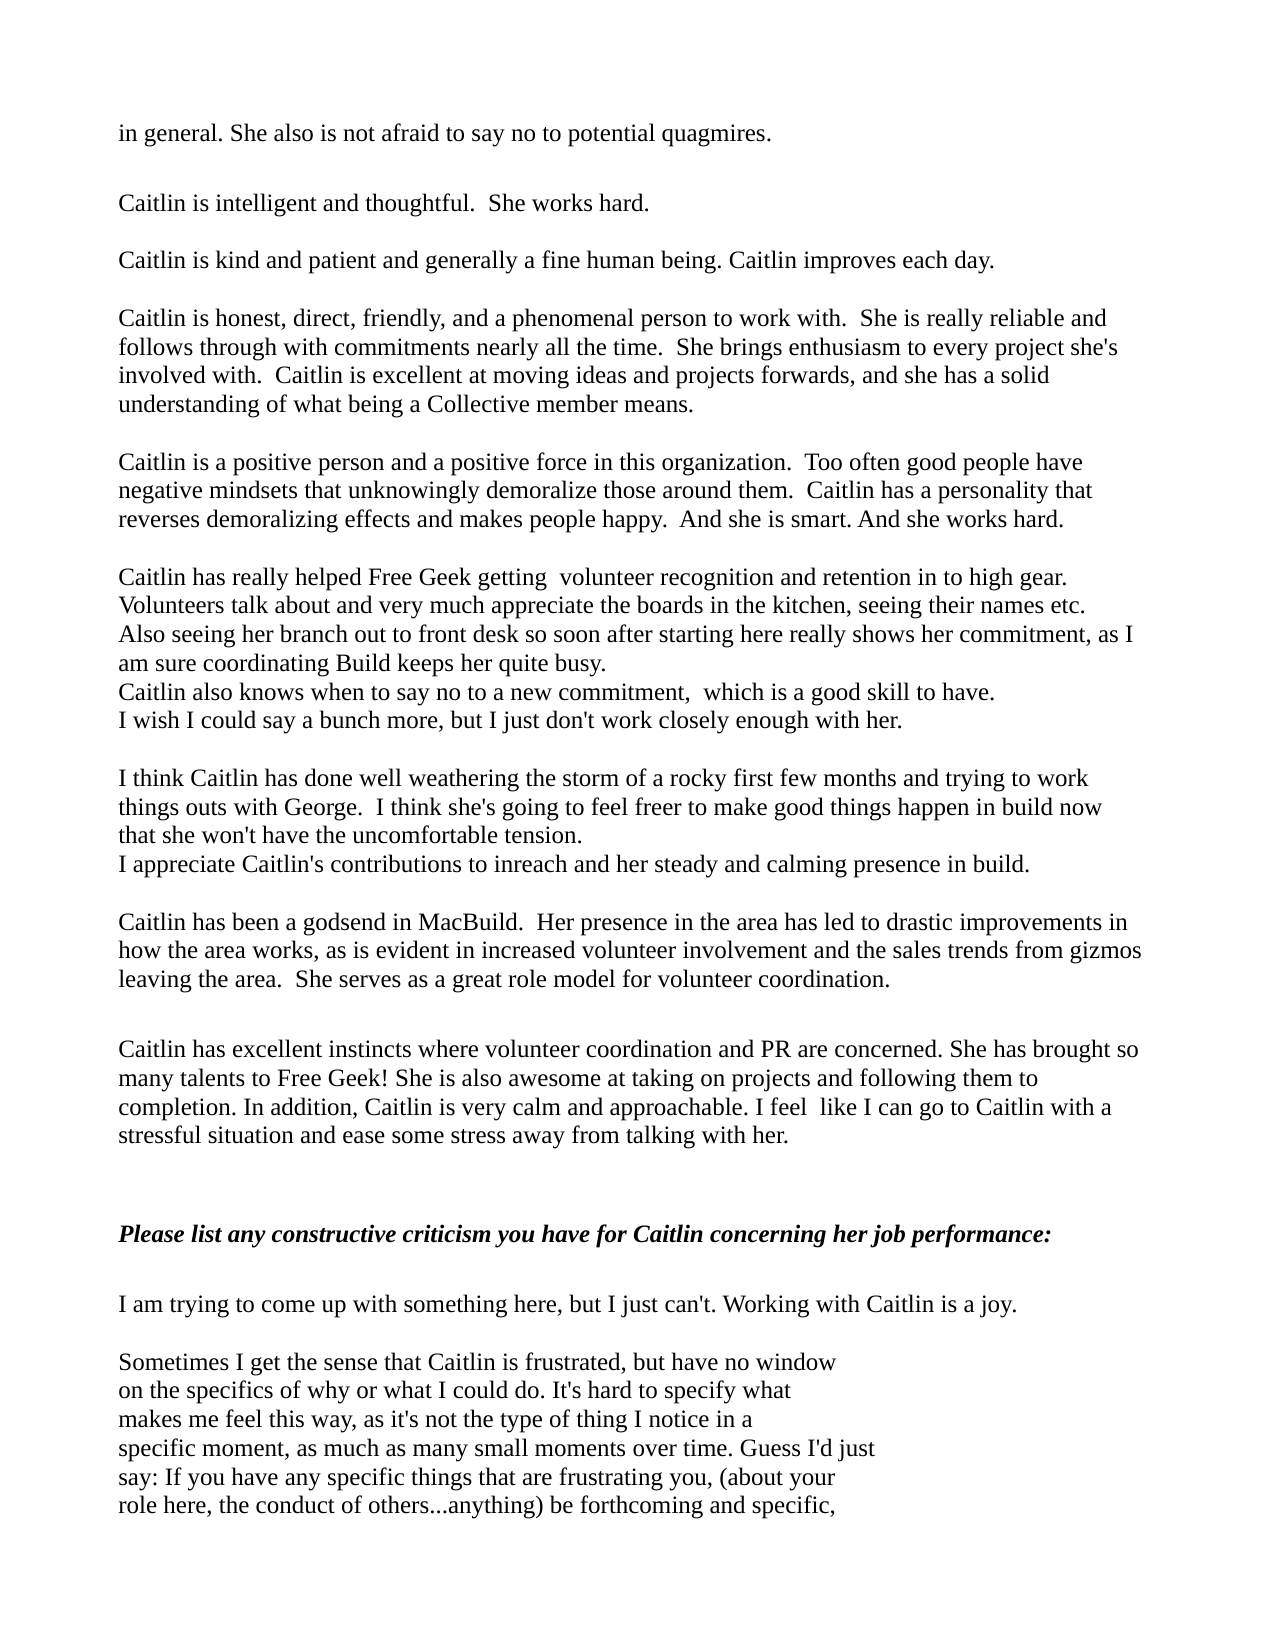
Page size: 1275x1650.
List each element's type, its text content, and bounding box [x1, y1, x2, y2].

text Caitlin has been a godsend in MacBuild. Her presence in the area has led to drastic improvements in how the area works, as is evident in increased volunteer involvement and the sales trends from gizmos leaving the area. She serves as a great role model for volunteer coordination. [118, 907, 1157, 993]
text I wish I could say a bunch more, but I just don't work closely enough with her. [118, 706, 1157, 734]
text Please list any constructive criticism you have for Caitlin concerning her job performance: [118, 1219, 1157, 1248]
text in general. She also is not afraid to say no to potential quagmires. [118, 118, 1157, 147]
text Caitlin also knows when to say no to a new commitment, which is a good skill to have. [118, 677, 1157, 706]
text say: If you have any specific things that are frustrating you, (about your [118, 1462, 1157, 1491]
text I appreciate Caitlin's contributions to inreach and her steady and calming presence in build. [118, 849, 1157, 878]
text Caitlin is kind and patient and generally a fine human being. Caitlin improves each day. [118, 246, 1157, 274]
text on the specifics of why or what I could do. It's hard to specify what [118, 1376, 1157, 1404]
text role here, the conduct of others...anything) be forthcoming and specific, [118, 1491, 1157, 1519]
text I think Caitlin has done well weathering the storm of a rocky first few months and trying to work [118, 763, 1157, 792]
text things outs with George. I think she's going to feel freer to make good things happen in build now [118, 792, 1157, 821]
text Caitlin has excellent instincts where volunteer coordination and PR are concerned. She has brought so many talents to Free Geek! She is also awesome at taking on projects and following them to completion. In addition, Caitlin is very calm and approachable. I feel like I can go to Caitlin with a stressful situation and ease some stress away from talking with her. [118, 1034, 1157, 1149]
text that she won't have the uncomfortable tension. [118, 821, 1157, 849]
text makes me feel this way, as it's not the type of thing I notice in a [118, 1404, 1157, 1433]
text I am trying to come up with something here, but I just can't. Working with Caitlin is a joy. [118, 1289, 1157, 1318]
text Caitlin is intelligent and thoughtful. She works hard. [118, 188, 1157, 217]
text Caitlin has really helped Free Geek getting volunteer recognition and retention in to high gear. Volunteers talk about and very much appreciate the boards in the kitchen, seeing their names etc. [118, 562, 1157, 619]
text specific moment, as much as many small moments over time. Guess I'd just [118, 1433, 1157, 1462]
text Caitlin is honest, direct, friendly, and a phenomenal person to work with. She is really reliable and follows through with commitments nearly all the time. She brings enthusiasm to every project she's involved with. Caitlin is excellent at moving ideas and projects forwards, and she has a solid understanding of what being a Collective member means. [118, 303, 1157, 418]
text Sometimes I get the sense that Caitlin is frustrated, but have no window [118, 1347, 1157, 1376]
text Also seeing her branch out to front desk so soon after starting here really shows her commitment, as I am sure coordinating Build keeps her quite busy. [118, 619, 1157, 677]
text Caitlin is a positive person and a positive force in this organization. Too often good people have negative mindsets that unknowingly demoralize those around them. Caitlin has a personality that reverses demoralizing effects and makes people happy. And she is smart. And she works hard. [118, 447, 1157, 533]
